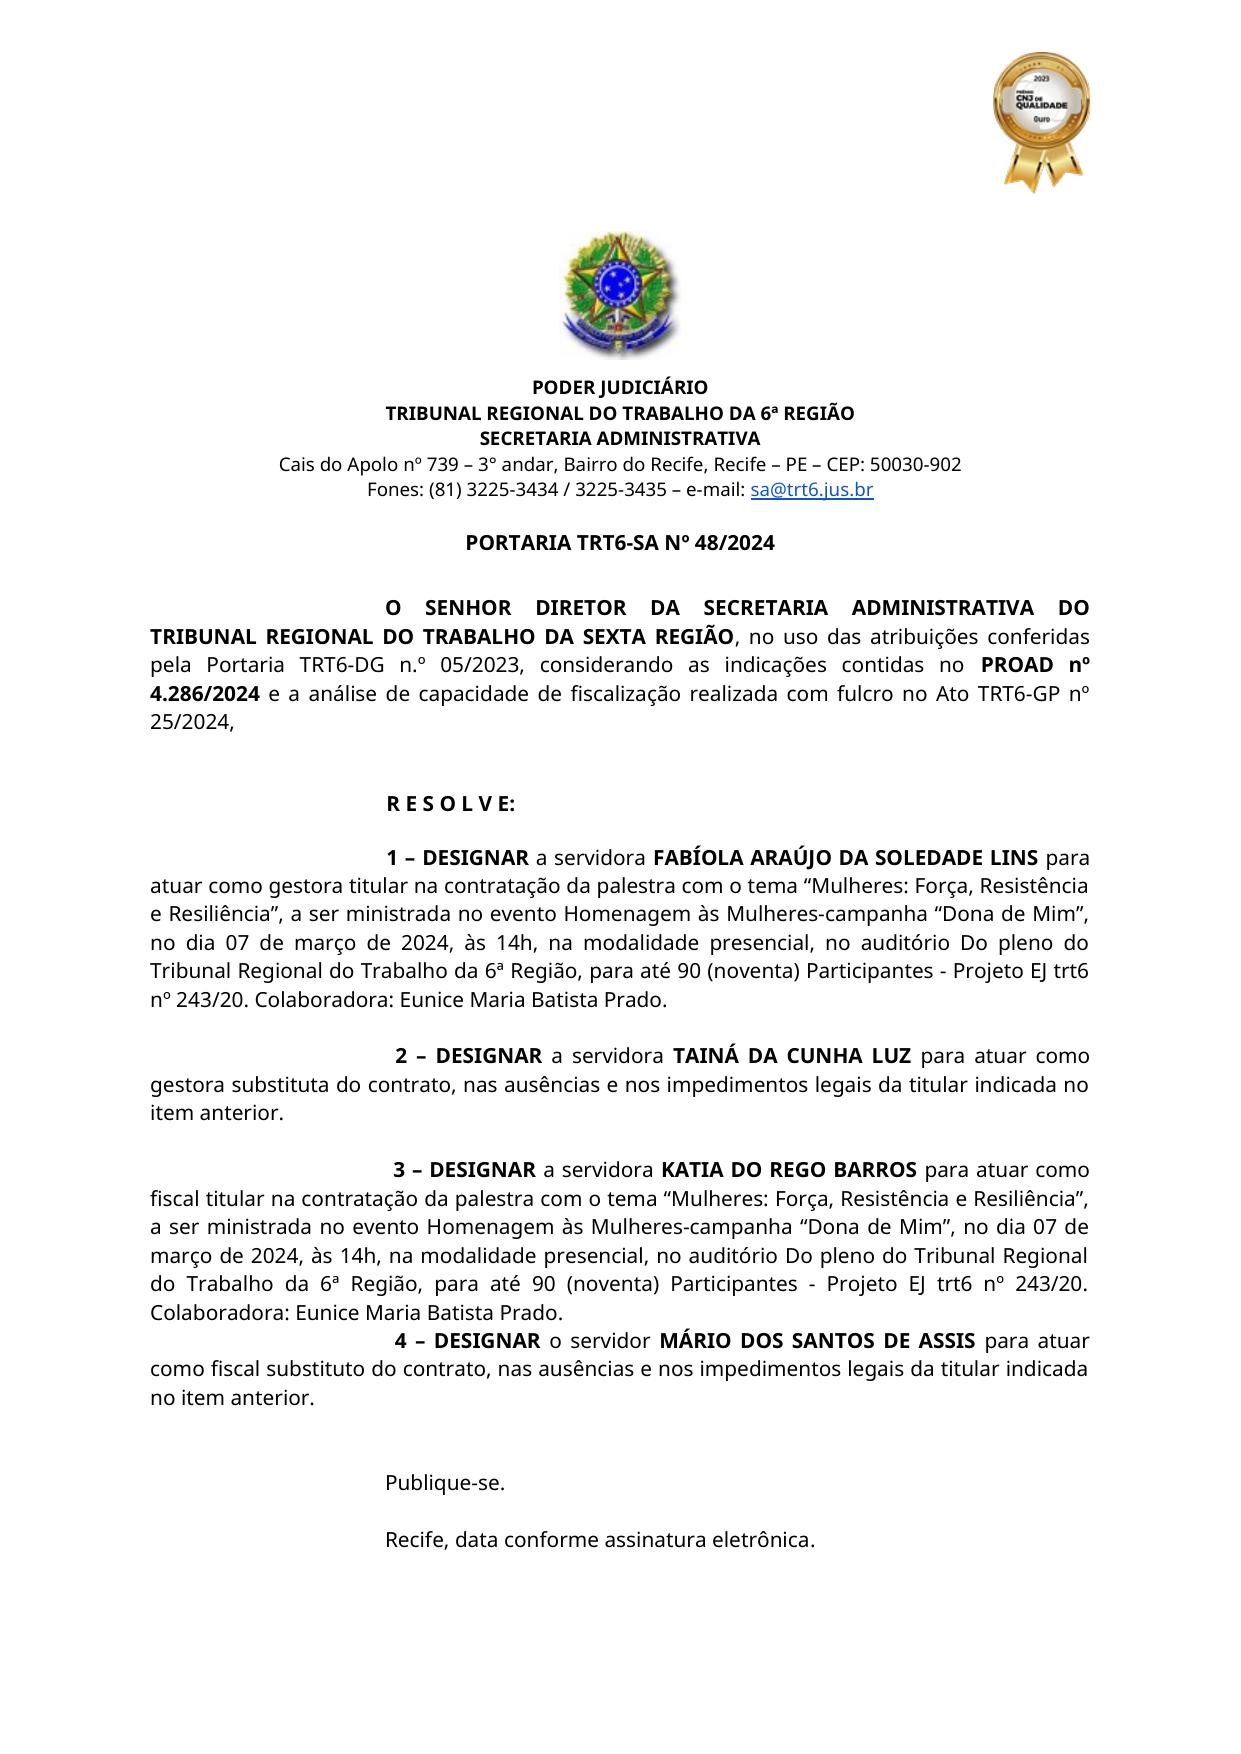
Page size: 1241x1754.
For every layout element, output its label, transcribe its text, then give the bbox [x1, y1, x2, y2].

text R E S O L V E: [386, 789, 1090, 818]
text 4 – DESIGNAR o servidor MÁRIO DOS SANTOS DE ASSIS para atuar como fiscal substituto do contrato, nas ausências e nos impedimentos legais da titular indicada no item anterior. [150, 1326, 1090, 1411]
text Recife, data conforme assinatura eletrônica. [150, 1525, 1090, 1554]
text PORTARIA TRT6-SA Nº 48/2024 [150, 528, 1090, 557]
text O SENHOR DIRETOR DA SECRETARIA ADMINISTRATIVA DO TRIBUNAL REGIONAL DO TRABALHO DA SEXTA REGIÃO, no uso das atribuições conferidas pela Portaria TRT6-DG n.º 05/2023, considerando as indicações contidas no PROAD nº 4.286/2024 e a análise de capacidade de fiscalização realizada com fulcro no Ato TRT6-GP nº 25/2024, [150, 593, 1090, 736]
text 1 – DESIGNAR a servidora FABÍOLA ARAÚJO DA SOLEDADE LINS para atuar como gestora titular na contratação da palestra com o tema “Mulheres: Força, Resistência e Resiliência”, a ser ministrada no evento Homenagem às Mulheres-campanha “Dona de Mim”, no dia 07 de março de 2024, às 14h, na modalidade presencial, no auditório Do pleno do Tribunal Regional do Trabalho da 6ª Região, para até 90 (noventa) Participantes - Projeto EJ trt6 nº 243/20. Colaboradora: Eunice Maria Batista Prado. [150, 843, 1090, 1013]
text 3 – DESIGNAR a servidora KATIA DO REGO BARROS para atuar como fiscal titular na contratação da palestra com o tema “Mulheres: Força, Resistência e Resiliência”, a ser ministrada no evento Homenagem às Mulheres-campanha “Dona de Mim”, no dia 07 de março de 2024, às 14h, na modalidade presencial, no auditório Do pleno do Tribunal Regional do Trabalho da 6ª Região, para até 90 (noventa) Participantes - Projeto EJ trt6 nº 243/20. Colaboradora: Eunice Maria Batista Prado. [150, 1155, 1090, 1326]
picture [993, 52, 1091, 194]
text 2 – DESIGNAR a servidora TAINÁ DA CUNHA LUZ para atuar como gestora substituta do contrato, nas ausências e nos impedimentos legais da titular indicada no item anterior. [150, 1042, 1090, 1127]
picture [559, 231, 682, 360]
text Publique-se. [150, 1468, 1090, 1497]
